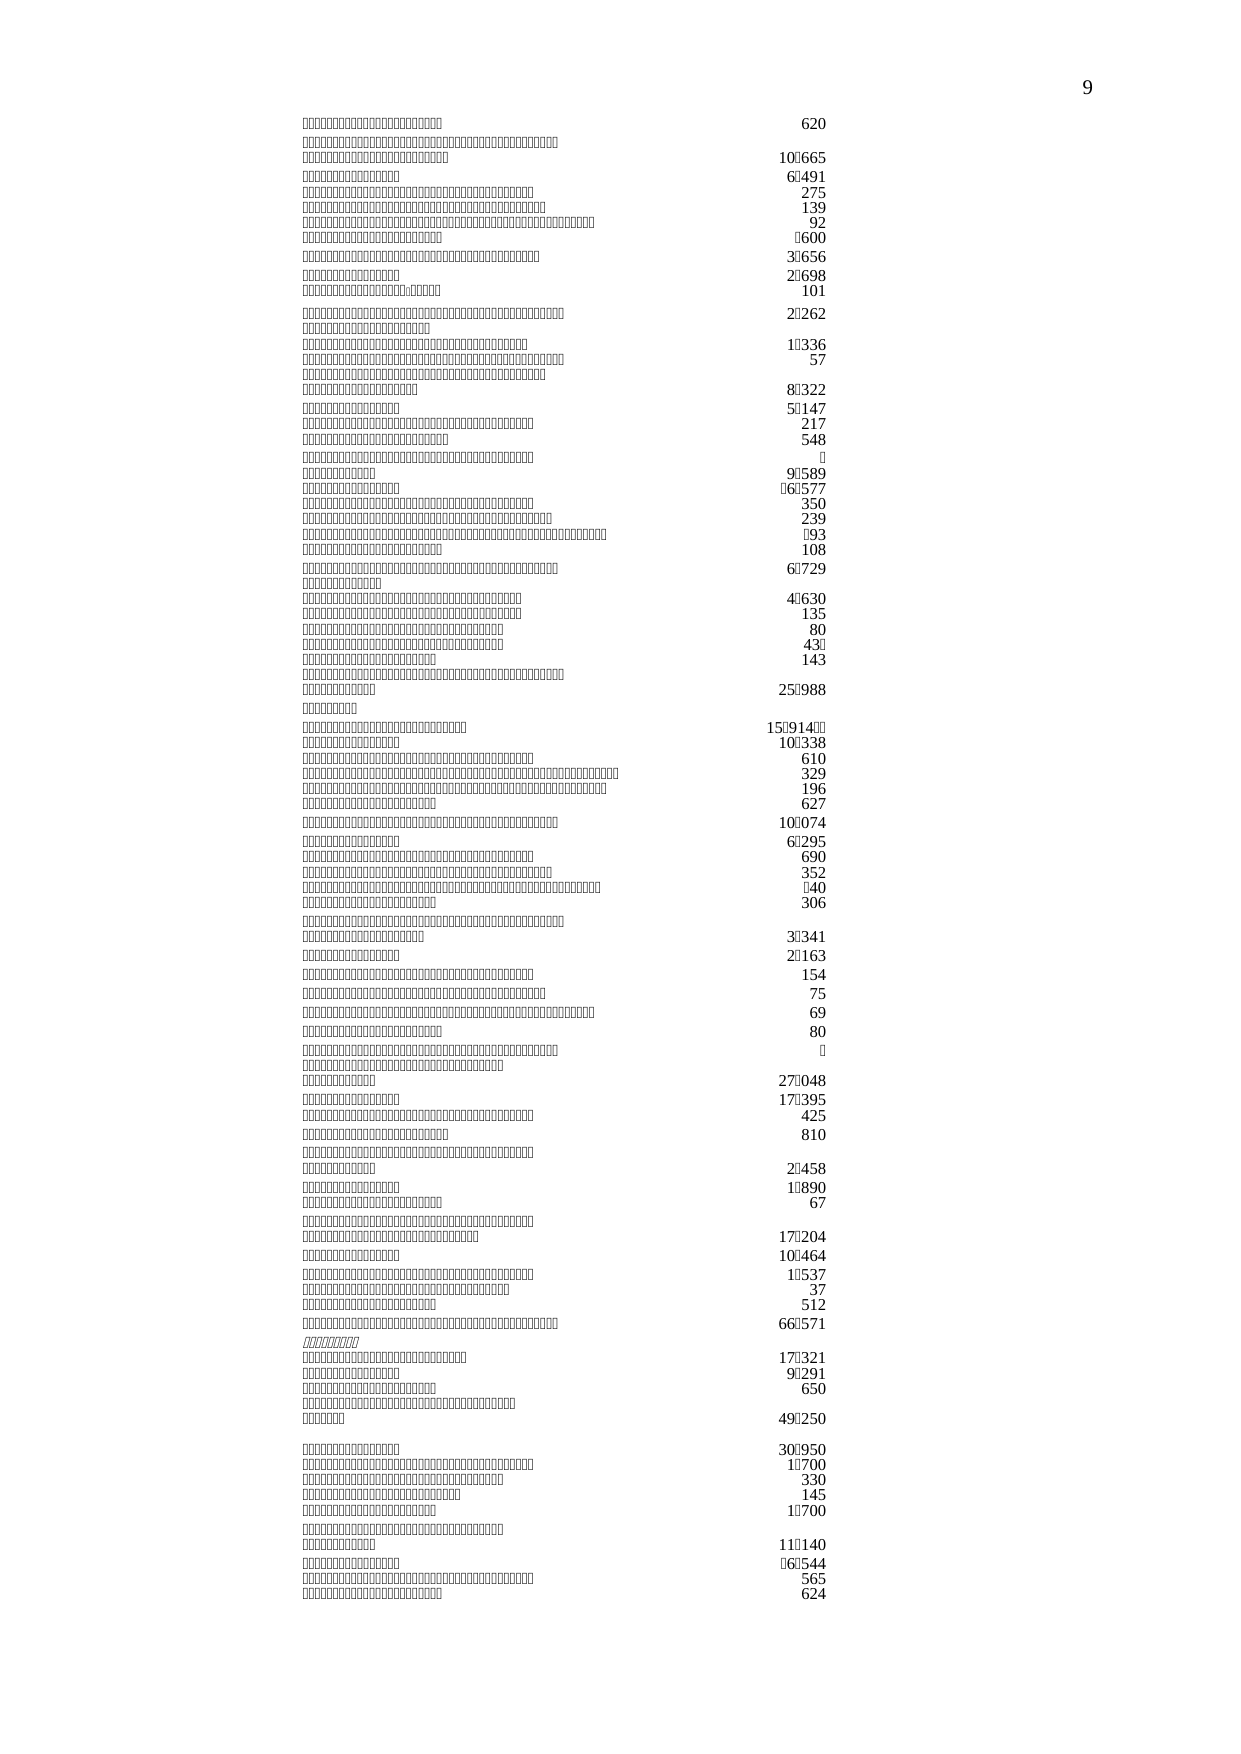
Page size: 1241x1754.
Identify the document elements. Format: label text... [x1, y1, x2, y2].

table_cell  [719, 1197, 837, 1216]
table_cell  [291, 171, 719, 186]
table_cell [188, 354, 291, 369]
table_cell [837, 251, 1001, 270]
table_cell [188, 1398, 291, 1443]
table_cell [188, 654, 291, 669]
table_cell  [291, 354, 719, 369]
table_cell  [719, 916, 837, 950]
table_cell [188, 1094, 291, 1109]
table_cell [188, 798, 291, 817]
table_cell [188, 369, 291, 403]
table_cell  [291, 1284, 719, 1299]
table_cell  [719, 1250, 837, 1269]
table_cell  [719, 1352, 837, 1367]
table_cell  [719, 483, 837, 498]
table_cell [837, 118, 1001, 137]
table_cell [188, 608, 291, 623]
table_cell  [719, 1474, 837, 1489]
table_cell [188, 285, 291, 308]
table_cell [188, 186, 291, 202]
table_cell [188, 783, 291, 798]
table_cell [188, 498, 291, 513]
table_cell  [291, 1504, 719, 1523]
table_cell  [291, 608, 719, 623]
table_cell [188, 1444, 291, 1459]
table_cell  [719, 836, 837, 851]
table_cell  [719, 969, 837, 988]
table_cell    [291, 1045, 719, 1094]
table_cell  [291, 836, 719, 851]
table_cell  [719, 202, 837, 217]
table_cell  [719, 1007, 837, 1026]
table_cell  [719, 1109, 837, 1128]
table_cell [837, 171, 1001, 186]
table_cell [837, 1026, 1001, 1045]
table_cell [188, 1352, 291, 1367]
table_cell [188, 418, 291, 433]
table_cell  [719, 1489, 837, 1504]
table_cell [188, 1284, 291, 1299]
table_cell [188, 1558, 291, 1573]
table_cell [837, 737, 1001, 752]
table_cell  [719, 513, 837, 528]
table_cell  [719, 1383, 837, 1398]
table_cell [188, 1181, 291, 1197]
table_cell [188, 1337, 291, 1352]
table_cell [837, 1588, 1001, 1603]
table_cell [837, 768, 1001, 783]
table_cell [188, 639, 291, 654]
table_cell  [291, 783, 719, 798]
table_cell  [719, 270, 837, 285]
table_cell [188, 1368, 291, 1383]
table_cell  [719, 1128, 837, 1147]
table_cell [719, 1337, 837, 1352]
table_cell  [291, 403, 719, 418]
table_cell [188, 1504, 291, 1523]
table_cell  [719, 1558, 837, 1573]
table_cell [188, 703, 291, 722]
table_cell  [719, 1368, 837, 1383]
table_cell [188, 882, 291, 897]
table_cell [837, 498, 1001, 513]
table_cell [837, 1250, 1001, 1269]
table_cell [188, 563, 291, 593]
table_cell   [291, 308, 719, 338]
table_cell [188, 308, 291, 338]
table_cell  [291, 1383, 719, 1398]
table_cell  [291, 202, 719, 217]
table_cell [188, 1045, 291, 1094]
table_cell  [291, 1558, 719, 1573]
table_cell [837, 285, 1001, 308]
table_cell  [291, 433, 719, 452]
table_cell  [719, 1299, 837, 1318]
table_cell [837, 1216, 1001, 1250]
table_cell  [291, 544, 719, 562]
table_cell [837, 1523, 1001, 1557]
table_cell [837, 654, 1001, 669]
table_cell  [291, 654, 719, 669]
table_cell [188, 722, 291, 737]
table_cell [188, 1383, 291, 1398]
table_cell  [719, 1504, 837, 1523]
table_cell  [291, 217, 719, 232]
table_cell  [291, 1109, 719, 1128]
table_cell [837, 513, 1001, 528]
table_cell [837, 1197, 1001, 1216]
table_cell  [719, 528, 837, 543]
table_cell [837, 1181, 1001, 1197]
table_cell [837, 202, 1001, 217]
table_cell  [291, 988, 719, 1007]
table_cell   [291, 452, 719, 483]
table_cell [837, 836, 1001, 851]
table_cell  [719, 308, 837, 338]
table_cell  [291, 1573, 719, 1588]
table_cell  [291, 1337, 719, 1352]
table_cell  [291, 768, 719, 783]
table_cell [188, 1026, 291, 1045]
table_cell  [719, 882, 837, 897]
table_cell  [291, 1368, 719, 1383]
table_cell  [719, 1026, 837, 1045]
table_cell  [719, 118, 837, 137]
table_cell  [719, 753, 837, 768]
table_cell [837, 528, 1001, 543]
table_cell   [291, 1398, 719, 1443]
table_cell  [719, 544, 837, 562]
table_cell [837, 483, 1001, 498]
table_cell [188, 171, 291, 186]
table_cell  [291, 737, 719, 752]
table_cell [837, 354, 1001, 369]
table_cell   [291, 1523, 719, 1557]
table_cell [837, 669, 1001, 703]
table_cell [837, 137, 1001, 171]
table_cell  [719, 1269, 837, 1284]
table_cell   [719, 452, 837, 483]
table_cell [837, 851, 1001, 866]
table_cell  [291, 1474, 719, 1489]
table_cell [837, 722, 1001, 737]
table_cell  [719, 171, 837, 186]
table_cell [837, 988, 1001, 1007]
table_cell  [291, 338, 719, 353]
table_cell [837, 270, 1001, 285]
table_cell [188, 1588, 291, 1603]
table_cell [837, 1128, 1001, 1147]
table_cell [188, 623, 291, 638]
table_cell  [719, 1216, 837, 1250]
table_cell  [291, 1269, 719, 1284]
table_cell [188, 753, 291, 768]
table_cell [837, 897, 1001, 916]
table_cell [837, 1444, 1001, 1459]
table_cell [188, 851, 291, 866]
table_cell  [291, 1128, 719, 1147]
table_cell  [719, 354, 837, 369]
table_cell   [719, 1045, 837, 1094]
table_cell [837, 1573, 1001, 1588]
table_cell  [719, 950, 837, 969]
table_cell [188, 1109, 291, 1128]
table_cell  [291, 1026, 719, 1045]
table_cell [837, 544, 1001, 562]
table_cell  [719, 897, 837, 916]
table_cell [837, 1558, 1001, 1573]
table_cell  [719, 1523, 837, 1557]
table_cell  [719, 608, 837, 623]
table_cell  [291, 882, 719, 897]
table_cell [837, 866, 1001, 882]
table_cell   [291, 1147, 719, 1181]
table_cell [837, 1284, 1001, 1299]
table_cell  [719, 783, 837, 798]
table_cell   [291, 563, 719, 593]
table_cell [837, 1337, 1001, 1352]
table_cell [837, 369, 1001, 403]
table_cell [837, 563, 1001, 593]
table_cell  [719, 798, 837, 817]
table_cell [837, 1383, 1001, 1398]
table_cell  [291, 1444, 719, 1459]
table_cell [837, 1109, 1001, 1128]
table_cell [837, 232, 1001, 251]
table_cell [837, 1398, 1001, 1443]
table_cell  [291, 897, 719, 916]
table_cell [188, 232, 291, 251]
table_cell  [291, 232, 719, 251]
table_cell [837, 1504, 1001, 1523]
table_cell  [719, 251, 837, 270]
table_cell [188, 251, 291, 270]
table_cell [188, 483, 291, 498]
table_cell  [291, 498, 719, 513]
table_cell [188, 1459, 291, 1474]
table_cell  [719, 1459, 837, 1474]
table_cell  [719, 654, 837, 669]
table_cell  [291, 483, 719, 498]
table_cell [188, 950, 291, 969]
table_cell  [291, 950, 719, 969]
table_cell [837, 783, 1001, 798]
table_cell  [719, 1094, 837, 1109]
table_cell [188, 1007, 291, 1026]
table_cell  [291, 1094, 719, 1109]
table_cell [188, 1250, 291, 1269]
table_cell  [719, 285, 837, 308]
table_cell  [291, 639, 719, 654]
table_cell  [291, 1352, 719, 1367]
table_cell [188, 202, 291, 217]
table_cell  [291, 1299, 719, 1318]
table_cell [188, 433, 291, 452]
table_cell [188, 544, 291, 562]
table_cell  [291, 866, 719, 882]
table_cell  [291, 593, 719, 608]
table_cell  [719, 338, 837, 353]
table_cell [837, 1459, 1001, 1474]
table_cell [837, 916, 1001, 950]
table_cell  [719, 1147, 837, 1181]
table_cell  [719, 1444, 837, 1459]
table_cell [188, 768, 291, 783]
table_cell [837, 1368, 1001, 1383]
table_cell [188, 270, 291, 285]
table_cell  [719, 563, 837, 593]
table_cell [837, 186, 1001, 202]
table_cell  [291, 798, 719, 817]
table_cell  [719, 623, 837, 638]
table_cell [837, 950, 1001, 969]
table_cell  [291, 969, 719, 988]
table_cell  [291, 703, 719, 722]
table_cell  [719, 768, 837, 783]
table_cell [837, 753, 1001, 768]
table_cell [837, 623, 1001, 638]
table_cell [188, 1299, 291, 1318]
table_cell  [719, 669, 837, 703]
table_cell  [291, 251, 719, 270]
table_cell [188, 118, 291, 137]
table_cell [837, 1007, 1001, 1026]
table_cell  [719, 232, 837, 251]
table_cell  [291, 1250, 719, 1269]
table_cell [837, 882, 1001, 897]
table_cell [188, 988, 291, 1007]
table_cell [188, 1269, 291, 1284]
table_cell  [291, 513, 719, 528]
table_cell  [719, 1588, 837, 1603]
table_cell  [719, 433, 837, 452]
table_cell  [719, 1318, 837, 1337]
table_cell [188, 1523, 291, 1557]
table_cell  [719, 988, 837, 1007]
table_cell [837, 1489, 1001, 1504]
table_cell  [291, 285, 719, 308]
table_cell [188, 1216, 291, 1250]
table_cell [188, 1474, 291, 1489]
table_cell [188, 669, 291, 703]
table_cell  [291, 817, 719, 836]
table_cell [719, 703, 837, 722]
table_cell  [719, 737, 837, 752]
table_cell  [291, 418, 719, 433]
table_cell [188, 1573, 291, 1588]
table_cell [837, 433, 1001, 452]
table_cell  [719, 817, 837, 836]
table_cell [188, 866, 291, 882]
table_cell [188, 916, 291, 950]
table_cell  [291, 722, 719, 737]
table_cell  [291, 1489, 719, 1504]
table_cell  [291, 118, 719, 137]
table_cell [837, 1147, 1001, 1181]
table_cell [837, 1299, 1001, 1318]
table_cell   [291, 669, 719, 703]
table_cell [188, 1147, 291, 1181]
table_cell  [719, 1573, 837, 1588]
table_cell  [291, 1007, 719, 1026]
table_cell [188, 1318, 291, 1337]
table_cell [837, 1352, 1001, 1367]
table_cell [837, 1094, 1001, 1109]
table_cell   [291, 1216, 719, 1250]
table_cell [837, 639, 1001, 654]
table_cell  [719, 418, 837, 433]
table_cell [188, 1489, 291, 1504]
table_cell [837, 1318, 1001, 1337]
table_cell  [291, 1181, 719, 1197]
table_cell  [719, 851, 837, 866]
table_cell  [719, 217, 837, 232]
table_cell  [719, 498, 837, 513]
table_cell   [291, 916, 719, 950]
table_cell [188, 817, 291, 836]
table_cell [188, 593, 291, 608]
table_cell [837, 418, 1001, 433]
table_cell [837, 817, 1001, 836]
table_cell  [291, 270, 719, 285]
table_cell [188, 1128, 291, 1147]
table_cell  [291, 1197, 719, 1216]
table_cell [188, 836, 291, 851]
table_cell [837, 703, 1001, 722]
table_cell [188, 528, 291, 543]
table_cell   [291, 137, 719, 171]
table_cell   [291, 369, 719, 403]
table_cell  [291, 1588, 719, 1603]
table_cell [188, 217, 291, 232]
table_cell  [719, 403, 837, 418]
table_cell [837, 1045, 1001, 1094]
table_cell  [719, 866, 837, 882]
table_cell  [291, 1318, 719, 1337]
table_cell [837, 308, 1001, 338]
table_cell [837, 1269, 1001, 1284]
table_cell [837, 403, 1001, 418]
table_cell [188, 897, 291, 916]
table_cell [837, 338, 1001, 353]
table_cell [188, 338, 291, 353]
table_cell [837, 969, 1001, 988]
table_cell  [291, 851, 719, 866]
table_cell  [719, 1181, 837, 1197]
table_cell  [291, 623, 719, 638]
table_cell  [291, 186, 719, 202]
table_cell  [719, 369, 837, 403]
table_cell  [719, 186, 837, 202]
table_cell [837, 217, 1001, 232]
table_cell  [719, 1398, 837, 1443]
table_cell [188, 969, 291, 988]
table_cell  [291, 1459, 719, 1474]
table_cell [837, 608, 1001, 623]
table_cell  [719, 137, 837, 171]
table_cell  [719, 593, 837, 608]
table_cell [188, 737, 291, 752]
table_cell [837, 452, 1001, 483]
table_cell [188, 403, 291, 418]
table_cell [188, 137, 291, 171]
table_cell [188, 1197, 291, 1216]
table_cell [837, 798, 1001, 817]
table_cell [188, 513, 291, 528]
table_cell [837, 593, 1001, 608]
table_cell  [719, 639, 837, 654]
table_cell  [291, 753, 719, 768]
table_cell  [291, 528, 719, 543]
table_cell  [719, 722, 837, 737]
table_cell [837, 1474, 1001, 1489]
table_cell [188, 452, 291, 483]
table_cell  [719, 1284, 837, 1299]
